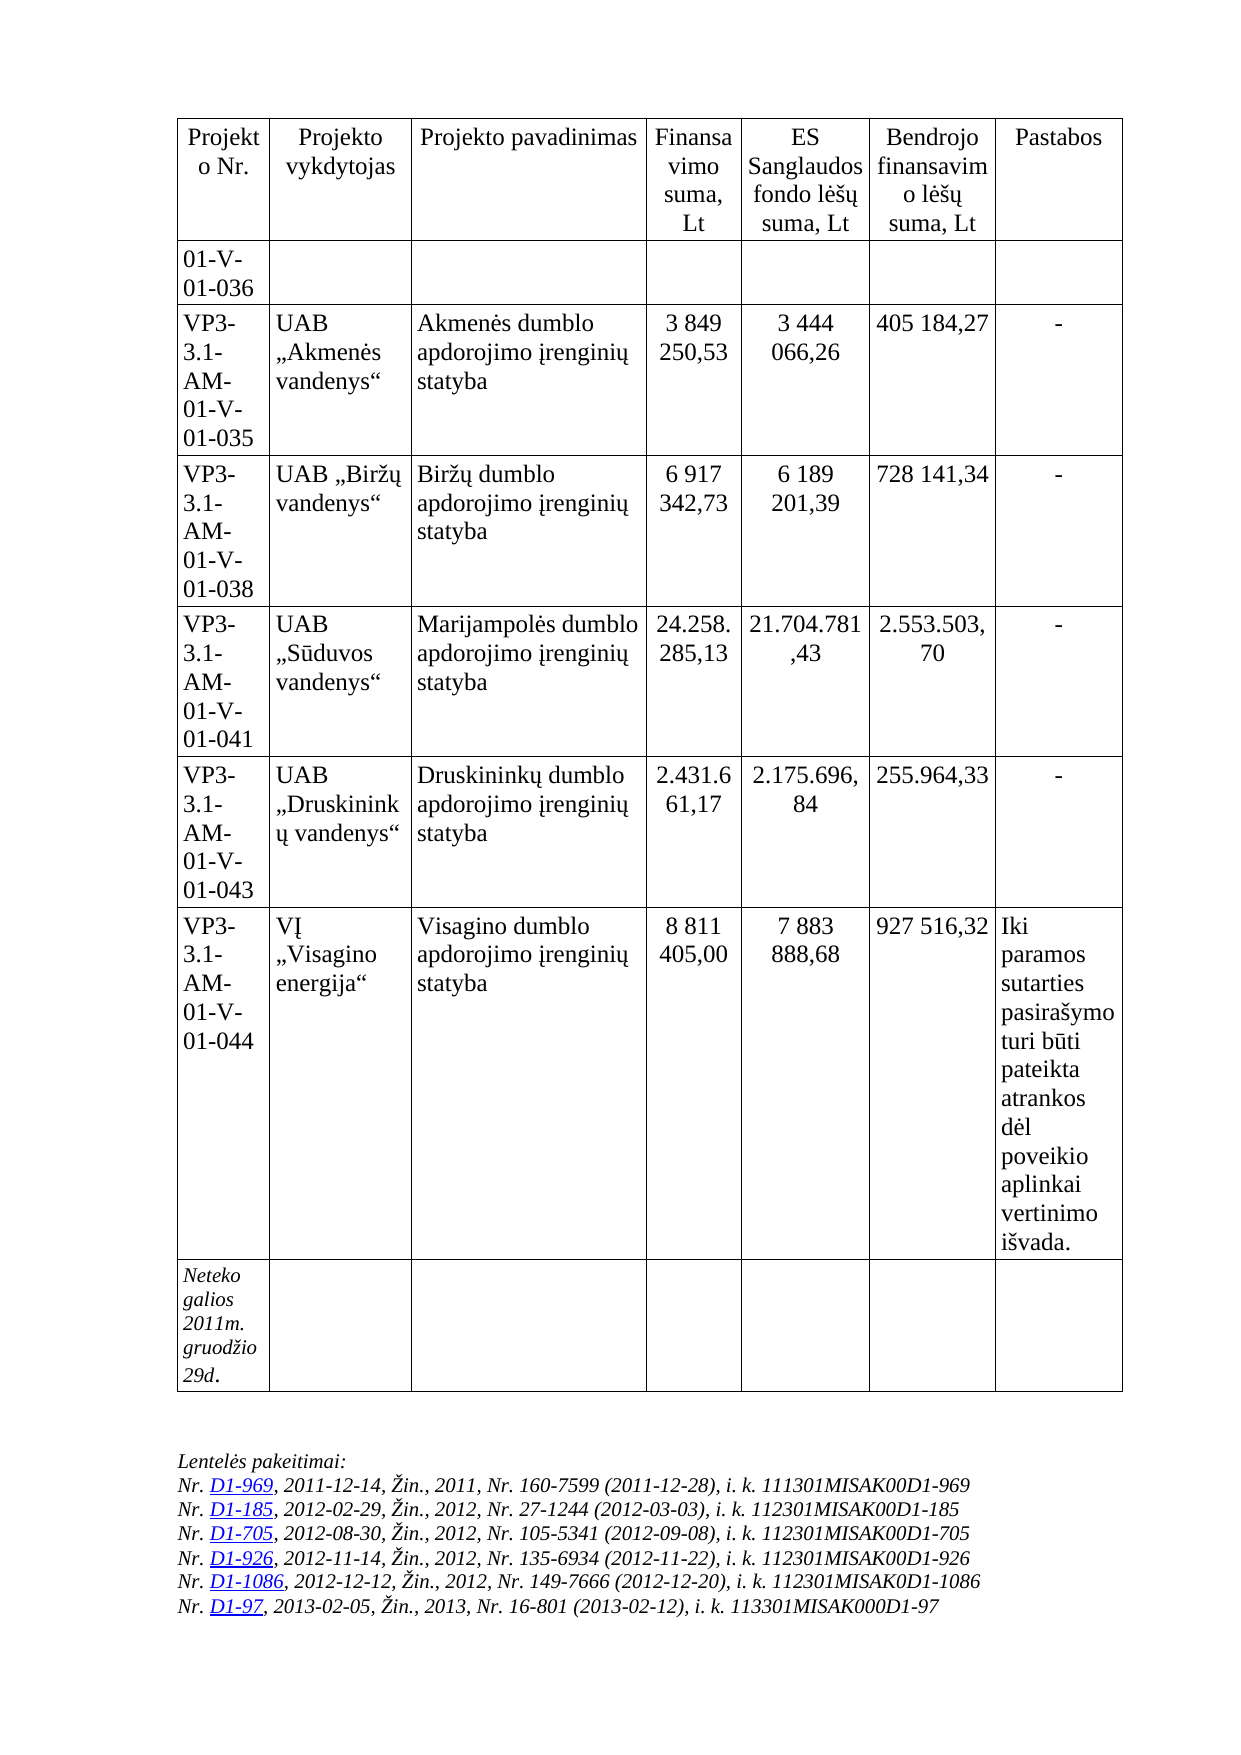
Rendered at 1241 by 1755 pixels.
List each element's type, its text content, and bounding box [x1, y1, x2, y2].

table_cell [870, 241, 995, 304]
table_cell Akmenės dumblo apdorojimo įrenginių statyba [412, 305, 646, 455]
table_cell [742, 241, 869, 304]
table_header Finansavimo suma, Lt [647, 119, 741, 240]
table_cell - [996, 607, 1122, 756]
table_header Bendrojo finansavimo lėšų suma, Lt [870, 119, 995, 240]
table_cell Marijampolės dumblo apdorojimo įrenginių statyba [412, 607, 646, 756]
table_header Projekto Nr. [178, 119, 269, 240]
table_cell 24.258.285,13 [647, 607, 741, 756]
table_cell [870, 1260, 995, 1391]
table_cell VP3-3.1-AM-01-V-01-035 [178, 305, 269, 455]
table_cell [270, 241, 411, 304]
table_cell VP3-3.1-AM-01-V- 01-041 [178, 607, 269, 756]
table_cell 3 849 250,53 [647, 305, 741, 455]
table_cell UAB „Akmenės vandenys“ [270, 305, 411, 455]
table_cell [412, 1260, 646, 1391]
table_cell UAB „Druskininkų vandenys“ [270, 757, 411, 907]
table_cell 6 917 342,73 [647, 456, 741, 606]
table_header ES Sanglaudos fondo lėšų suma, Lt [742, 119, 869, 240]
text Nr. D1-1086, 2012-12-12, Žin., 2012, Nr. 149-7666 (2012-12-20), i. k. 112301MISAK0D1-1086 [177, 1569, 1122, 1593]
table_cell [996, 1260, 1122, 1391]
text Nr. D1-926, 2012-11-14, Žin., 2012, Nr. 135-6934 (2012-11-22), i. k. 112301MISAK00D1-926 [177, 1545, 1122, 1569]
table_cell Biržų dumblo apdorojimo įrenginių statyba [412, 456, 646, 606]
table_cell [270, 1260, 411, 1391]
table_cell 8 811 405,00 [647, 908, 741, 1259]
table_cell - [996, 757, 1122, 907]
table_cell 255.964,33 [870, 757, 995, 907]
table_cell UAB „Biržų vandenys“ [270, 456, 411, 606]
table_cell [647, 241, 741, 304]
table_cell 01-V-01-036 [178, 241, 269, 304]
table_cell - [996, 241, 1122, 304]
table_cell Neteko galios 2011m. gruodžio 29d. [178, 1260, 269, 1391]
table_cell VP3-3.1-AM-01-V-01-038 [178, 456, 269, 606]
table_cell Iki paramos sutarties pasirašymo turi būti pateikta atrankos dėl poveikio aplinkai vertinimo išvada. [996, 908, 1122, 1259]
text Nr. D1-969, 2011-12-14, Žin., 2011, Nr. 160-7599 (2011-12-28), i. k. 111301MISAK00D1-969 [177, 1473, 1122, 1497]
text Nr. D1-705, 2012-08-30, Žin., 2012, Nr. 105-5341 (2012-09-08), i. k. 112301MISAK00D1-705 [177, 1521, 1122, 1545]
table_cell 927 516,32 [870, 908, 995, 1259]
table_header Projekto pavadinimas [412, 119, 646, 240]
table_cell - [996, 305, 1122, 455]
table_cell 728 141,34 [870, 456, 995, 606]
table_cell 2.431.661,17 [647, 757, 741, 907]
table_cell 3 444 066,26 [742, 305, 869, 455]
table_cell 21.704.781,43 [742, 607, 869, 756]
table_cell VP3-3.1-AM-01-V- 01-043 [178, 757, 269, 907]
table_cell [412, 241, 646, 304]
text Nr. D1-185, 2012-02-29, Žin., 2012, Nr. 27-1244 (2012-03-03), i. k. 112301MISAK00D1-185 [177, 1497, 1122, 1521]
table_cell VP3-3.1-AM-01-V-01-044 [178, 908, 269, 1259]
table_cell UAB „Sūduvos vandenys“ [270, 607, 411, 756]
table_cell VĮ „Visagino energija“ [270, 908, 411, 1259]
text Nr. D1-97, 2013-02-05, Žin., 2013, Nr. 16-801 (2013-02-12), i. k. 113301MISAK000D1-97 [177, 1593, 1122, 1618]
table_cell Visagino dumblo apdorojimo įrenginių statyba [412, 908, 646, 1259]
table_header Pastabos [996, 119, 1122, 240]
table_cell 2.175.696,84 [742, 757, 869, 907]
table_cell Druskininkų dumblo apdorojimo įrenginių statyba [412, 757, 646, 907]
table_cell 6 189 201,39 [742, 456, 869, 606]
table_cell [647, 1260, 741, 1391]
table_header Projekto vykdytojas [270, 119, 411, 240]
table_cell - [996, 456, 1122, 606]
table_cell 2.553.503,70 [870, 607, 995, 756]
table_cell 7 883 888,68 [742, 908, 869, 1259]
table_cell 405 184,27 [870, 305, 995, 455]
text Lentelės pakeitimai: [177, 1449, 1122, 1473]
table_cell [742, 1260, 869, 1391]
